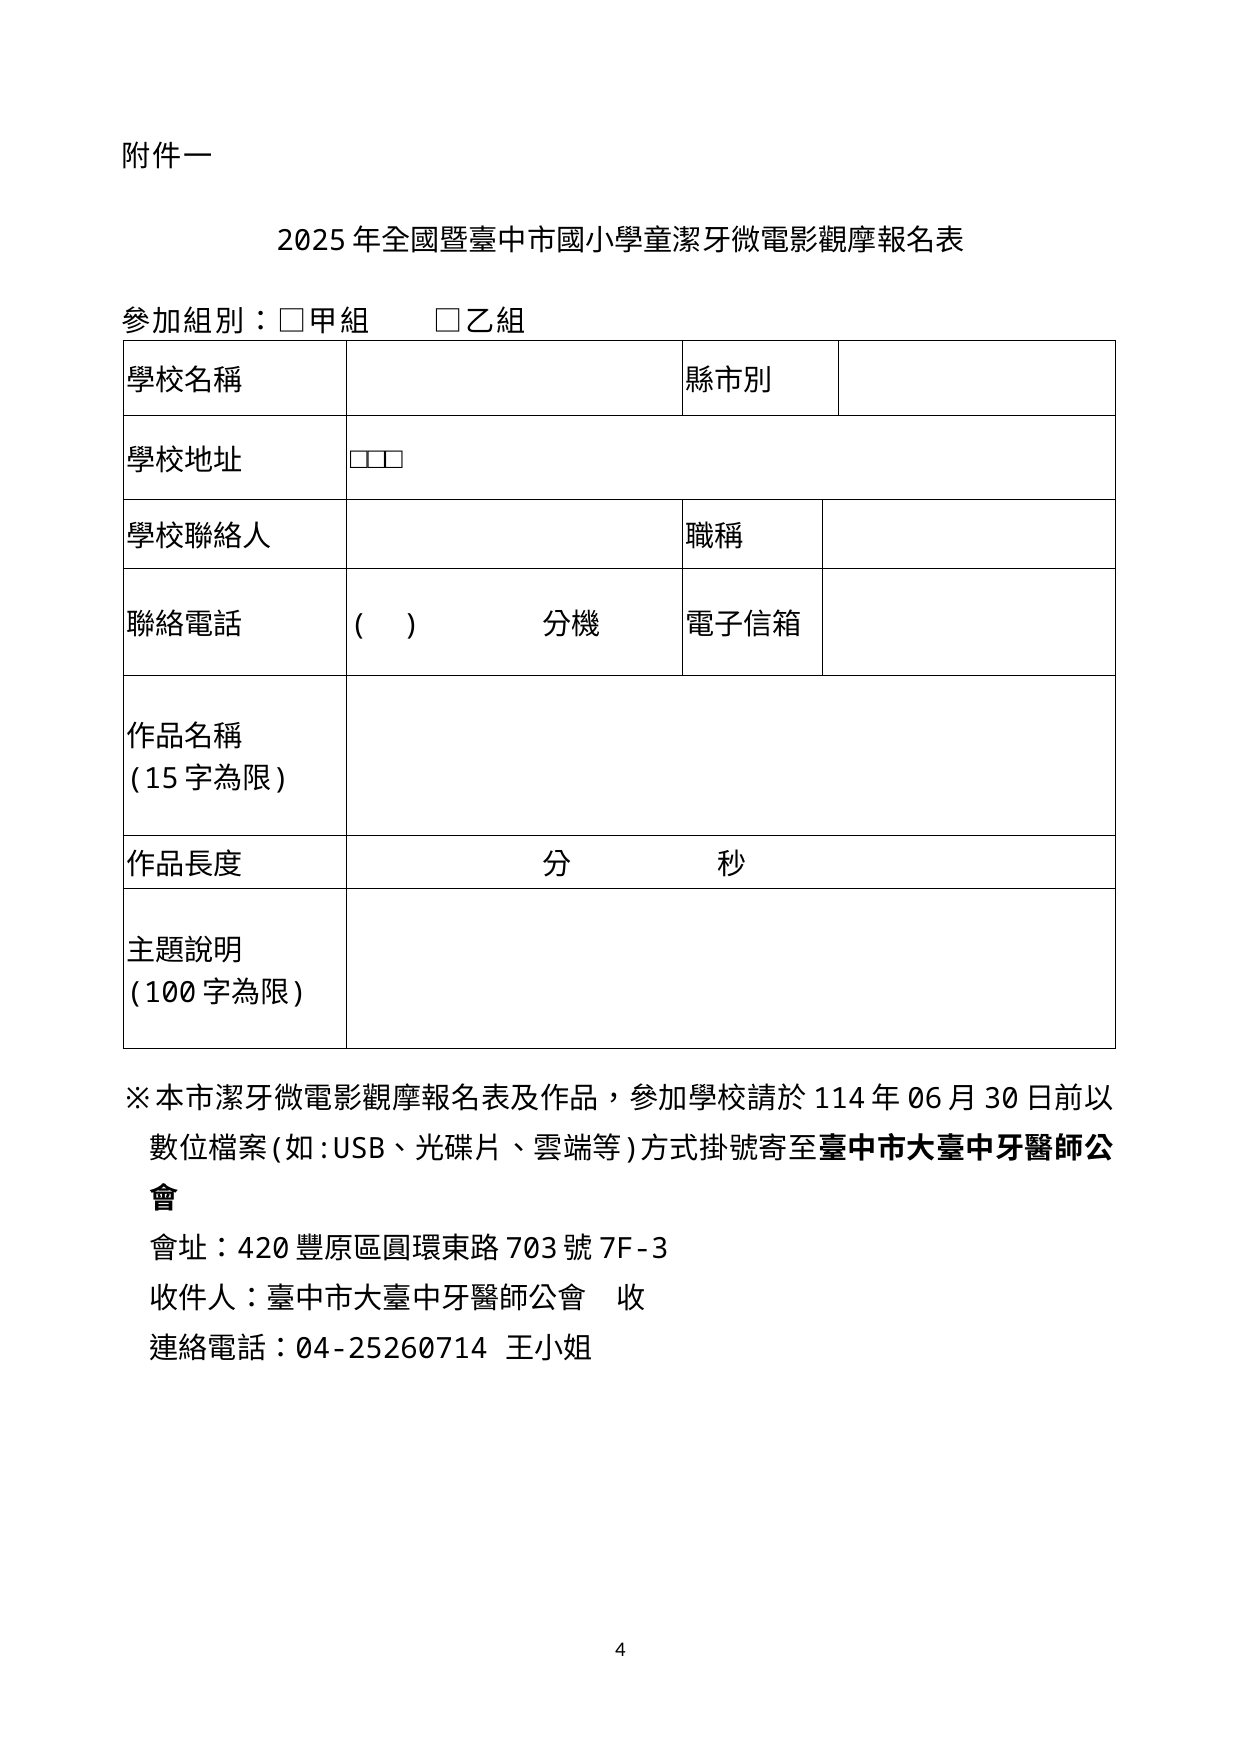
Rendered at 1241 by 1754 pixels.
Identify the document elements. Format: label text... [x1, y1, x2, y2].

table_cell 分 秒 [347, 836, 1115, 888]
table_cell 學校地址 [124, 416, 346, 499]
table_cell 作品長度 [124, 836, 346, 888]
table_cell [347, 676, 1115, 835]
text 參加組別：□甲組 □乙組 [120, 277, 1120, 340]
table_header 學校名稱 [124, 341, 346, 415]
table_cell [347, 500, 682, 568]
table_cell 電子信箱 [683, 569, 822, 674]
table_cell [823, 500, 1115, 568]
table_cell [823, 569, 1115, 674]
table_cell □□□ [347, 416, 1115, 499]
text 連絡電話：04-25260714 王小姐 [120, 1318, 1114, 1368]
table_cell 作品名稱 (15字為限) [124, 676, 346, 835]
table_header 縣市別 [683, 341, 838, 415]
text ※本市潔牙微電影觀摩報名表及作品，參加學校請於114年06月30日前以數位檔案(如:USB、光碟片、雲端等)方式掛號寄至臺中市大臺中牙醫師公會 [120, 1068, 1114, 1218]
table_cell 聯絡電話 [124, 569, 346, 674]
table_cell [347, 889, 1115, 1048]
table_header [839, 341, 1115, 415]
text 2025年全國暨臺中市國小學童潔牙微電影觀摩報名表 [120, 216, 1120, 259]
text 會址：420豐原區圓環東路703號7F-3 [120, 1218, 1114, 1268]
table_cell 學校聯絡人 [124, 500, 346, 568]
text 附件一 [120, 112, 1120, 175]
table_header [347, 341, 682, 415]
table_cell 主題說明 (100字為限) [124, 889, 346, 1048]
text 收件人：臺中市大臺中牙醫師公會 收 [120, 1268, 1114, 1318]
table_cell 職稱 [683, 500, 822, 568]
table_cell ( ) 分機 [347, 569, 682, 674]
